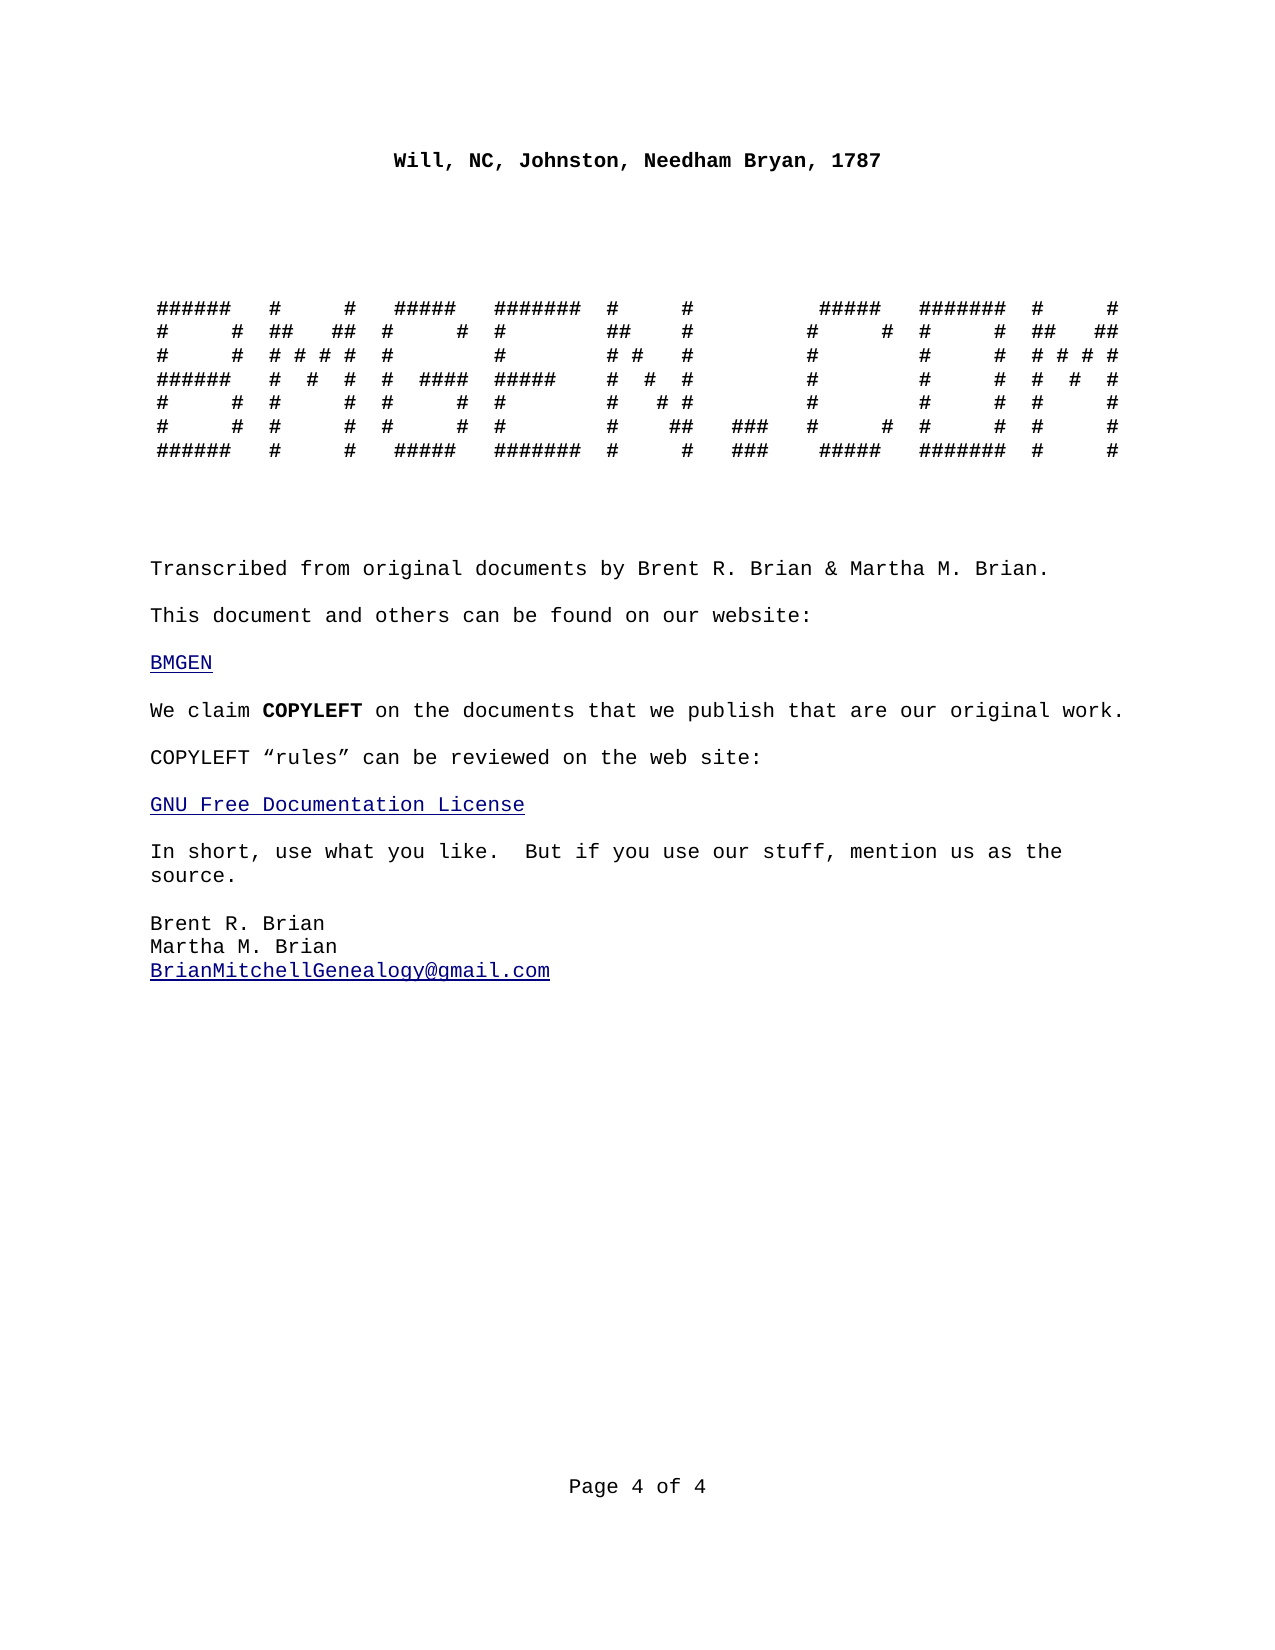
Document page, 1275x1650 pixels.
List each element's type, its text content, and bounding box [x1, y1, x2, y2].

text # # # # # # # # ## ### # # # # # # [150, 416, 1125, 439]
text We claim COPYLEFT on the documents that we publish that are our original work. [150, 700, 1125, 723]
text ###### # # ##### ####### # # ### ##### ####### # # [150, 439, 1125, 463]
text COPYLEFT “rules” can be reviewed on the web site: [150, 747, 1125, 771]
text # # ## ## # # # ## # # # # # ## ## [150, 321, 1125, 345]
text Martha M. Brian [150, 936, 1125, 960]
text BMGEN [150, 652, 1125, 676]
text GNU Free Documentation License [150, 794, 1125, 818]
text Brent R. Brian [150, 912, 1125, 936]
text ###### # # ##### ####### # # ##### ####### # # [150, 298, 1125, 321]
text In short, use what you like. But if you use our stuff, mention us as the source. [150, 842, 1125, 889]
text Transcribed from original documents by Brent R. Brian & Martha M. Brian. [150, 558, 1125, 581]
text ###### # # # # #### ##### # # # # # # # # # [150, 369, 1125, 392]
text BrianMitchellGenealogy@gmail.com [150, 960, 1125, 983]
text This document and others can be found on our website: [150, 605, 1125, 629]
text # # # # # # # # # # # # # # # [150, 392, 1125, 416]
text # # # # # # # # # # # # # # # # # # [150, 345, 1125, 369]
